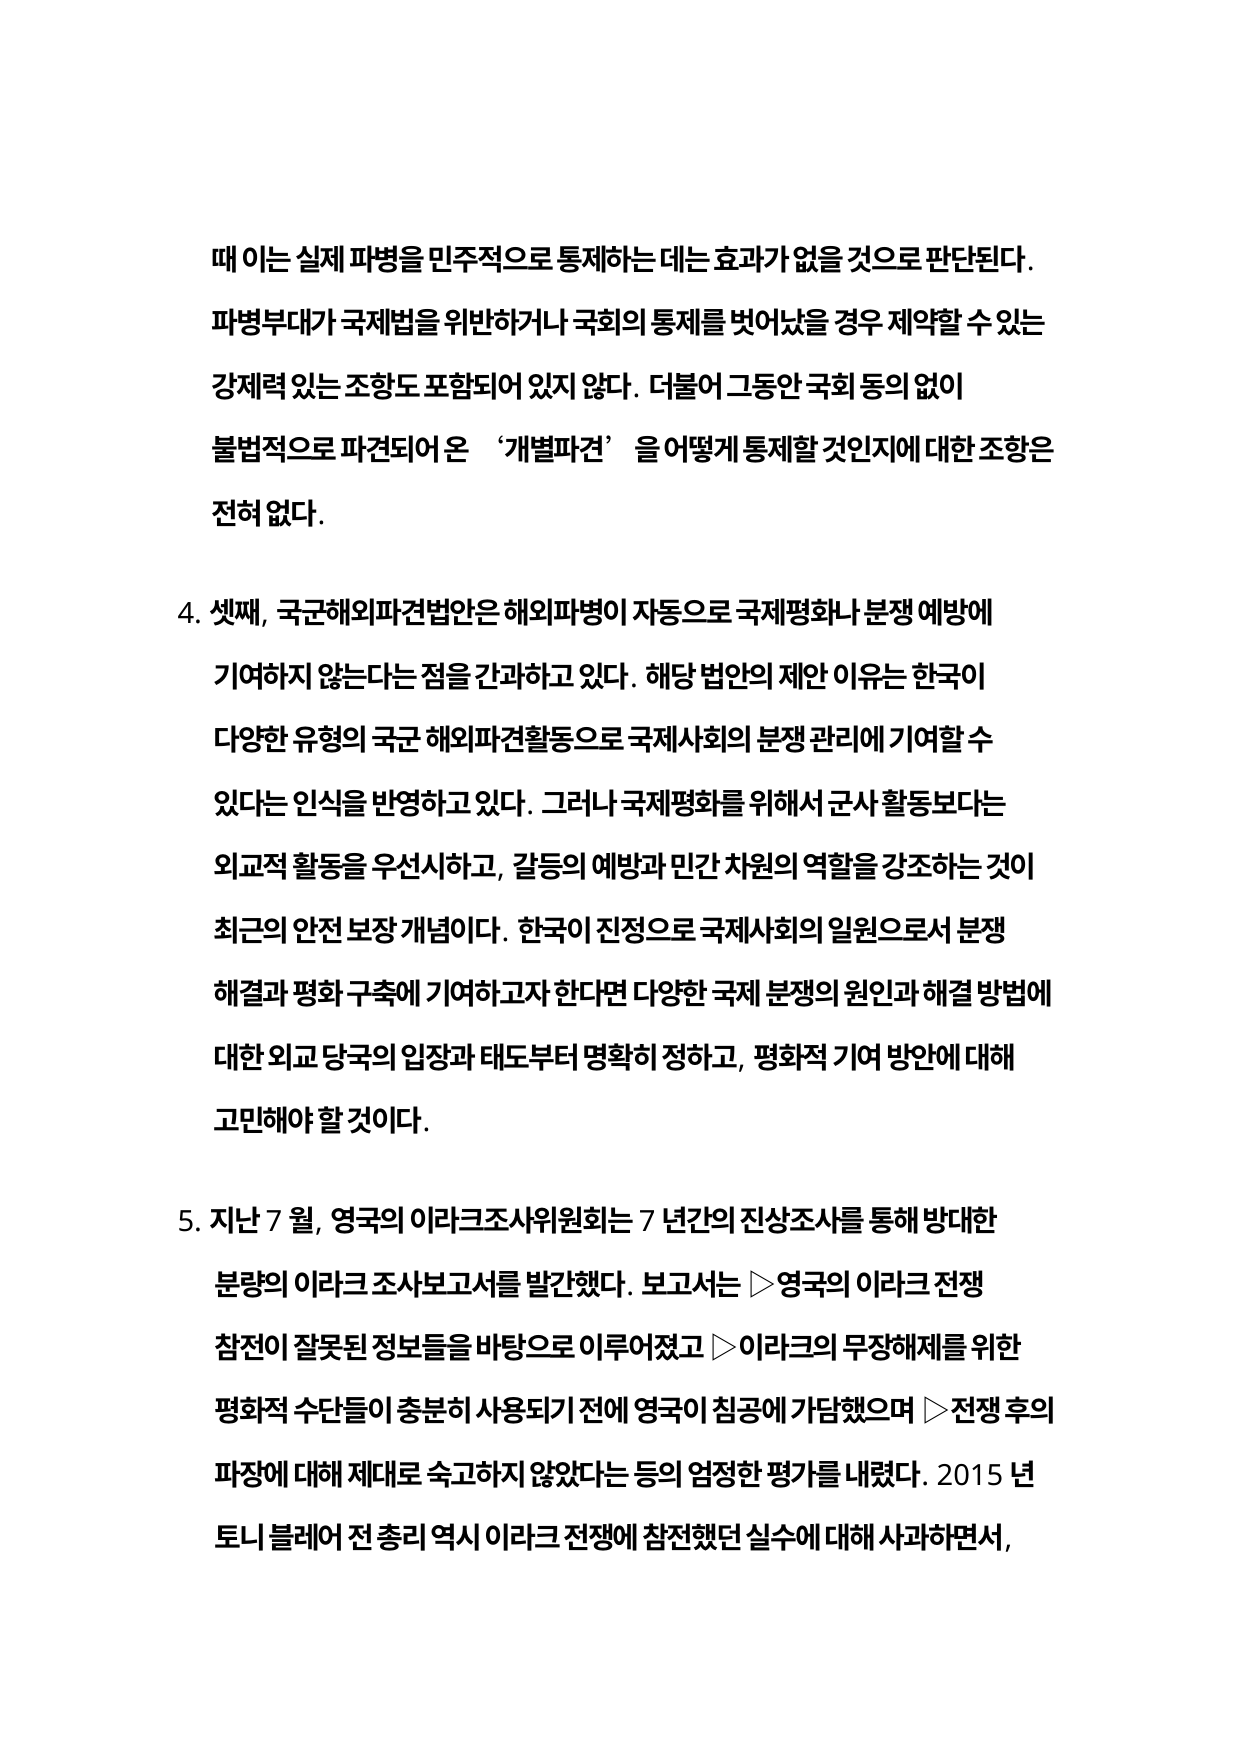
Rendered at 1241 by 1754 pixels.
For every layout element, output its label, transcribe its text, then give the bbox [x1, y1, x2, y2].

text 4. 셋째, 국군해외파견법안은 해외파병이 자동으로 국제평화나 분쟁 예방에 기여하지 않는다는 점을 간과하고 있다. 해당 법안의 제안 이유는 한국이 다양한 유형의 국군 해외파견활동으로 국제사회의 분쟁 관리에 기여할 수 있다는 인식을 반영하고 있다. 그러나 국제평화를 위해서 군사 활동보다는 외교적 활동을 우선시하고, 갈등의 예방과 민간 차원의 역할을 강조하는 것이 최근의 안전 보장 개념이다. 한국이 진정으로 국제사회의 일원으로서 분쟁 해결과 평화 구축에 기여하고자 한다면 다양한 국제 분쟁의 원인과 해결 방법에 대한 외교 당국의 입장과 태도부터 명확히 정하고, 평화적 기여 방안에 대해 고민해야 할 것이다. [177, 590, 1063, 1140]
text 때 이는 실제 파병을 민주적으로 통제하는 데는 효과가 없을 것으로 판단된다. 파병부대가 국제법을 위반하거나 국회의 통제를 벗어났을 경우 제약할 수 있는 강제력 있는 조항도 포함되어 있지 않다. 더불어 그동안 국회 동의 없이 불법적으로 파견되어 온 ‘개별파견’을 어떻게 통제할 것인지에 대한 조항은 전혀 없다. [177, 236, 1063, 533]
text 5. 지난 7월, 영국의 이라크조사위원회는 7년간의 진상조사를 통해 방대한 분량의 이라크 조사보고서를 발간했다. 보고서는 ▷영국의 이라크 전쟁 참전이 잘못된 정보들을 바탕으로 이루어졌고 ▷이라크의 무장해제를 위한 평화적 수단들이 충분히 사용되기 전에 영국이 침공에 가담했으며 ▷전쟁 후의 파장에 대해 제대로 숙고하지 않았다는 등의 엄정한 평가를 내렸다. 2015년 토니 블레어 전 총리 역시 이라크 전쟁에 참전했던 실수에 대해 사과하면서, 자신들에게 현재 상황(IS)에 대한 책임이 전혀 없다고 할 수 없다고 말한 바 있다. 영국이 이토록 치열한 진상조사와 평가를 진행할 동안 세계 3위 규모로 이라크에 파병했던 한국은 무엇을 했는가? 사실상 미국 주도의 테러와의 전쟁에 동참한 것이 현지에 어떤 영향을 미쳤는지 체계적으로 평가했는가? 한국 정부는 이라크와 같은 민감한 파병지역에 대한 민간 용역 분석 보고서나 객관성 있는 국제 보고서를 작성한 적도, 공개한 적도 없다. 지금 필요한 것은 파병의 고삐를 푸는 법안이 아니라, 해외파병 행위에 대한 진지한 고민과 성찰이다. [177, 1197, 1063, 1557]
